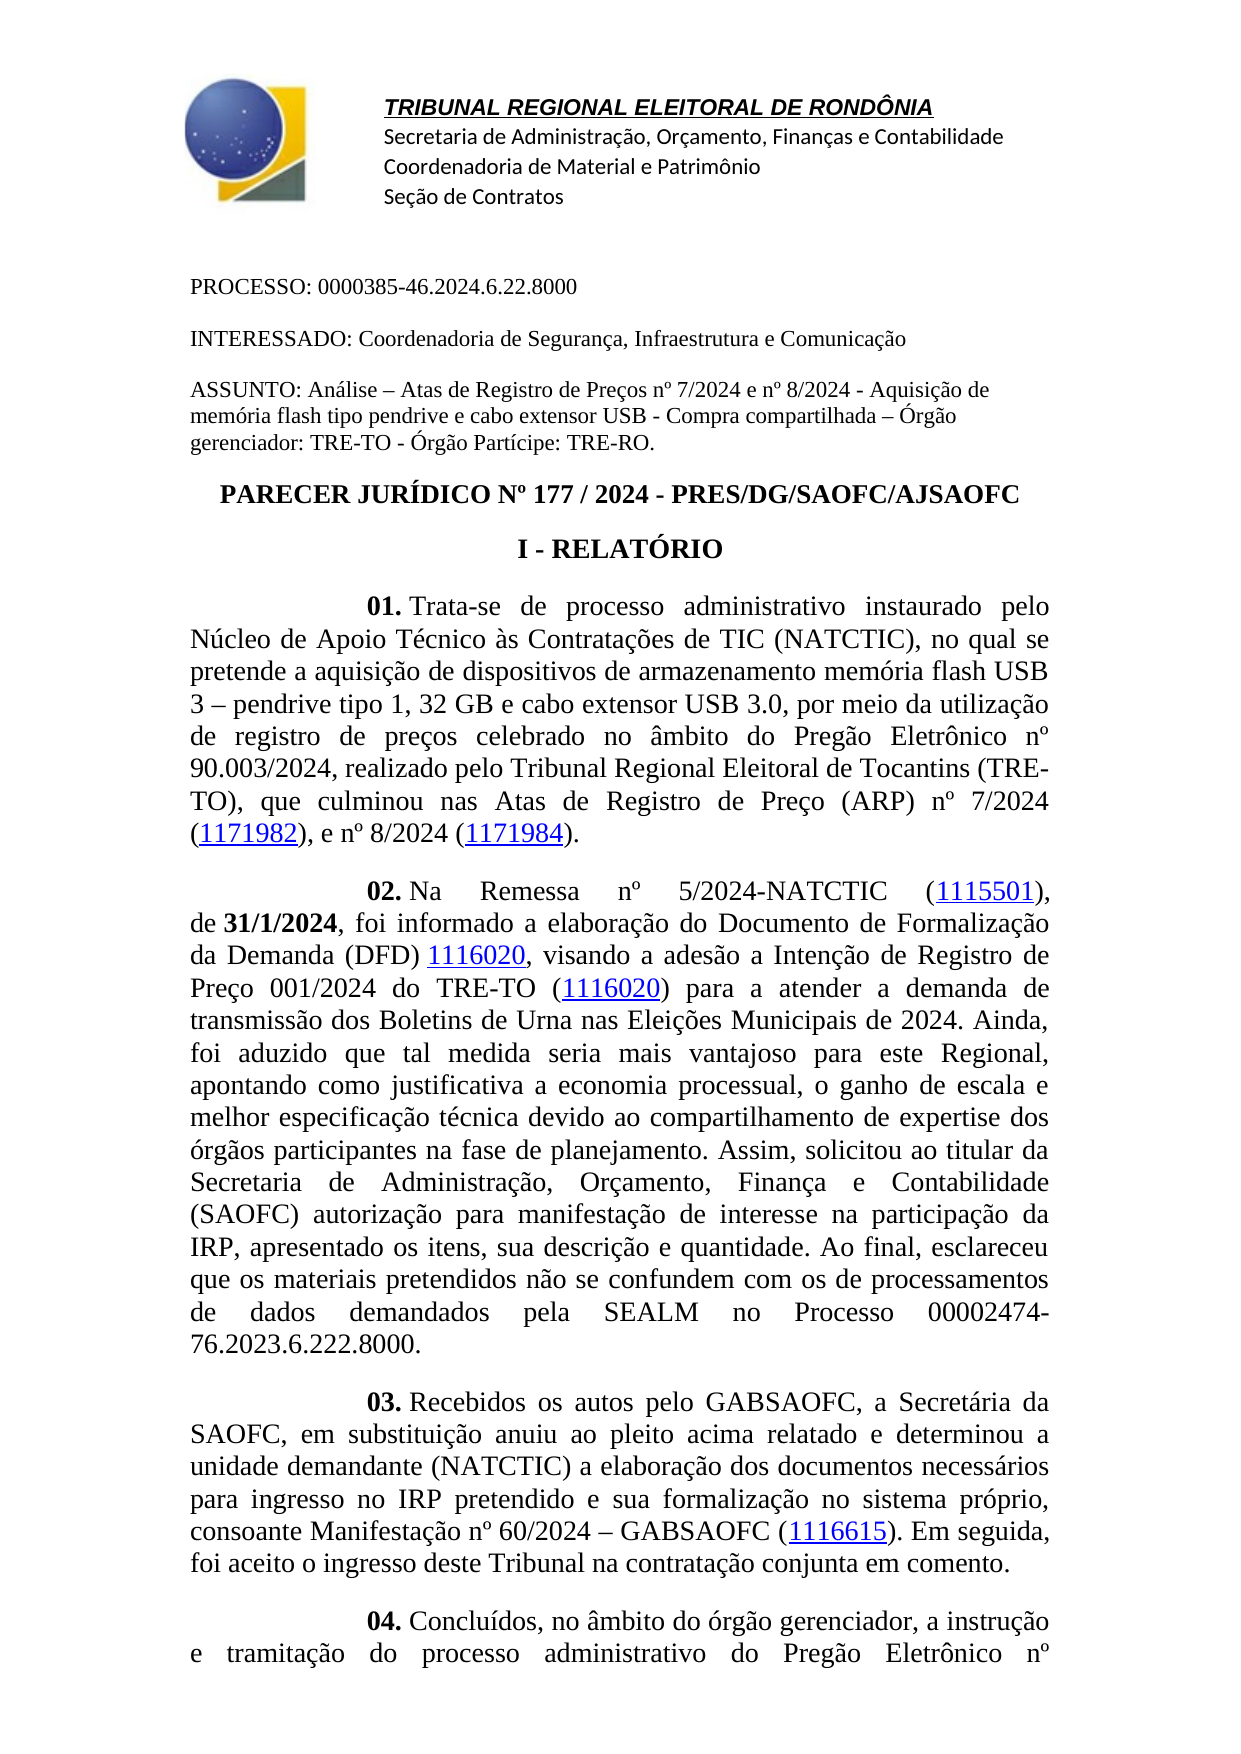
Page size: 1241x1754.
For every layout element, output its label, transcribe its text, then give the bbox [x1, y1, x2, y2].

text 03. Recebidos os autos pelo GABSAOFC, a Secretária da SAOFC, em substituição anuiu ao pleito acima relatado e determinou a unidade demandante (NATCTIC) a elaboração dos documentos necessários para ingresso no IRP pretendido e sua formalização no sistema próprio, consoante Manifestação nº 60/2024 – GABSAOFC (1116615). Em seguida, foi aceito o ingresso deste Tribunal na contratação conjunta em comento. [190, 1384, 1051, 1579]
text Parecer Jurídico Nº 177 / 2024 - PRES/DG/SAOFC/AJSAOFC [177, 478, 1063, 509]
text ASSUNTO: Análise – Atas de Registro de Preços nº 7/2024 e nº 8/2024 - Aquisição de memória flash tipo pendrive e cabo extensor USB - Compra compartilhada – Órgão gerenciador: TRE-TO - Órgão Partícipe: TRE-RO. [190, 376, 1051, 455]
text 04. Concluídos, no âmbito do órgão gerenciador, a instrução e tramitação do processo administrativo do Pregão Eletrônico nº [190, 1604, 1051, 1669]
text I - RELATÓRIO [190, 532, 1051, 564]
text PROCESSO: 0000385-46.2024.6.22.8000 [190, 273, 1051, 300]
text 01. Trata-se de processo administrativo instaurado pelo Núcleo de Apoio Técnico às Contratações de TIC (NATCTIC), no qual se pretende a aquisição de dispositivos de armazenamento memória flash USB 3 – pendrive tipo 1, 32 GB e cabo extensor USB 3.0, por meio da utilização de registro de preços celebrado no âmbito do Pregão Eletrônico nº 90.003/2024, realizado pelo Tribunal Regional Eleitoral de Tocantins (TRE-TO), que culminou nas Atas de Registro de Preço (ARP) nº 7/2024 (1171982), e nº 8/2024 (1171984). [190, 589, 1051, 849]
text 02. Na Remessa nº 5/2024-NATCTIC (1115501), de 31/1/2024, foi informado a elaboração do Documento de Formalização da Demanda (DFD) 1116020, visando a adesão a Intenção de Registro de Preço 001/2024 do TRE-TO (1116020) para a atender a demanda de transmissão dos Boletins de Urna nas Eleições Municipais de 2024. Ainda, foi aduzido que tal medida seria mais vantajoso para este Regional, apontando como justificativa a economia processual, o ganho de escala e melhor especificação técnica devido ao compartilhamento de expertise dos órgãos participantes na fase de planejamento. Assim, solicitou ao titular da Secretaria de Administração, Orçamento, Finança e Contabilidade (SAOFC) autorização para manifestação de interesse na participação da IRP, apresentado os itens, sua descrição e quantidade. Ao final, esclareceu que os materiais pretendidos não se confundem com os de processamentos de dados demandados pela SEALM no Processo 00002474-76.2023.6.222.8000. [190, 874, 1051, 1359]
text INTERESSADO: Coordenadoria de Segurança, Infraestrutura e Comunicação [190, 325, 1051, 351]
